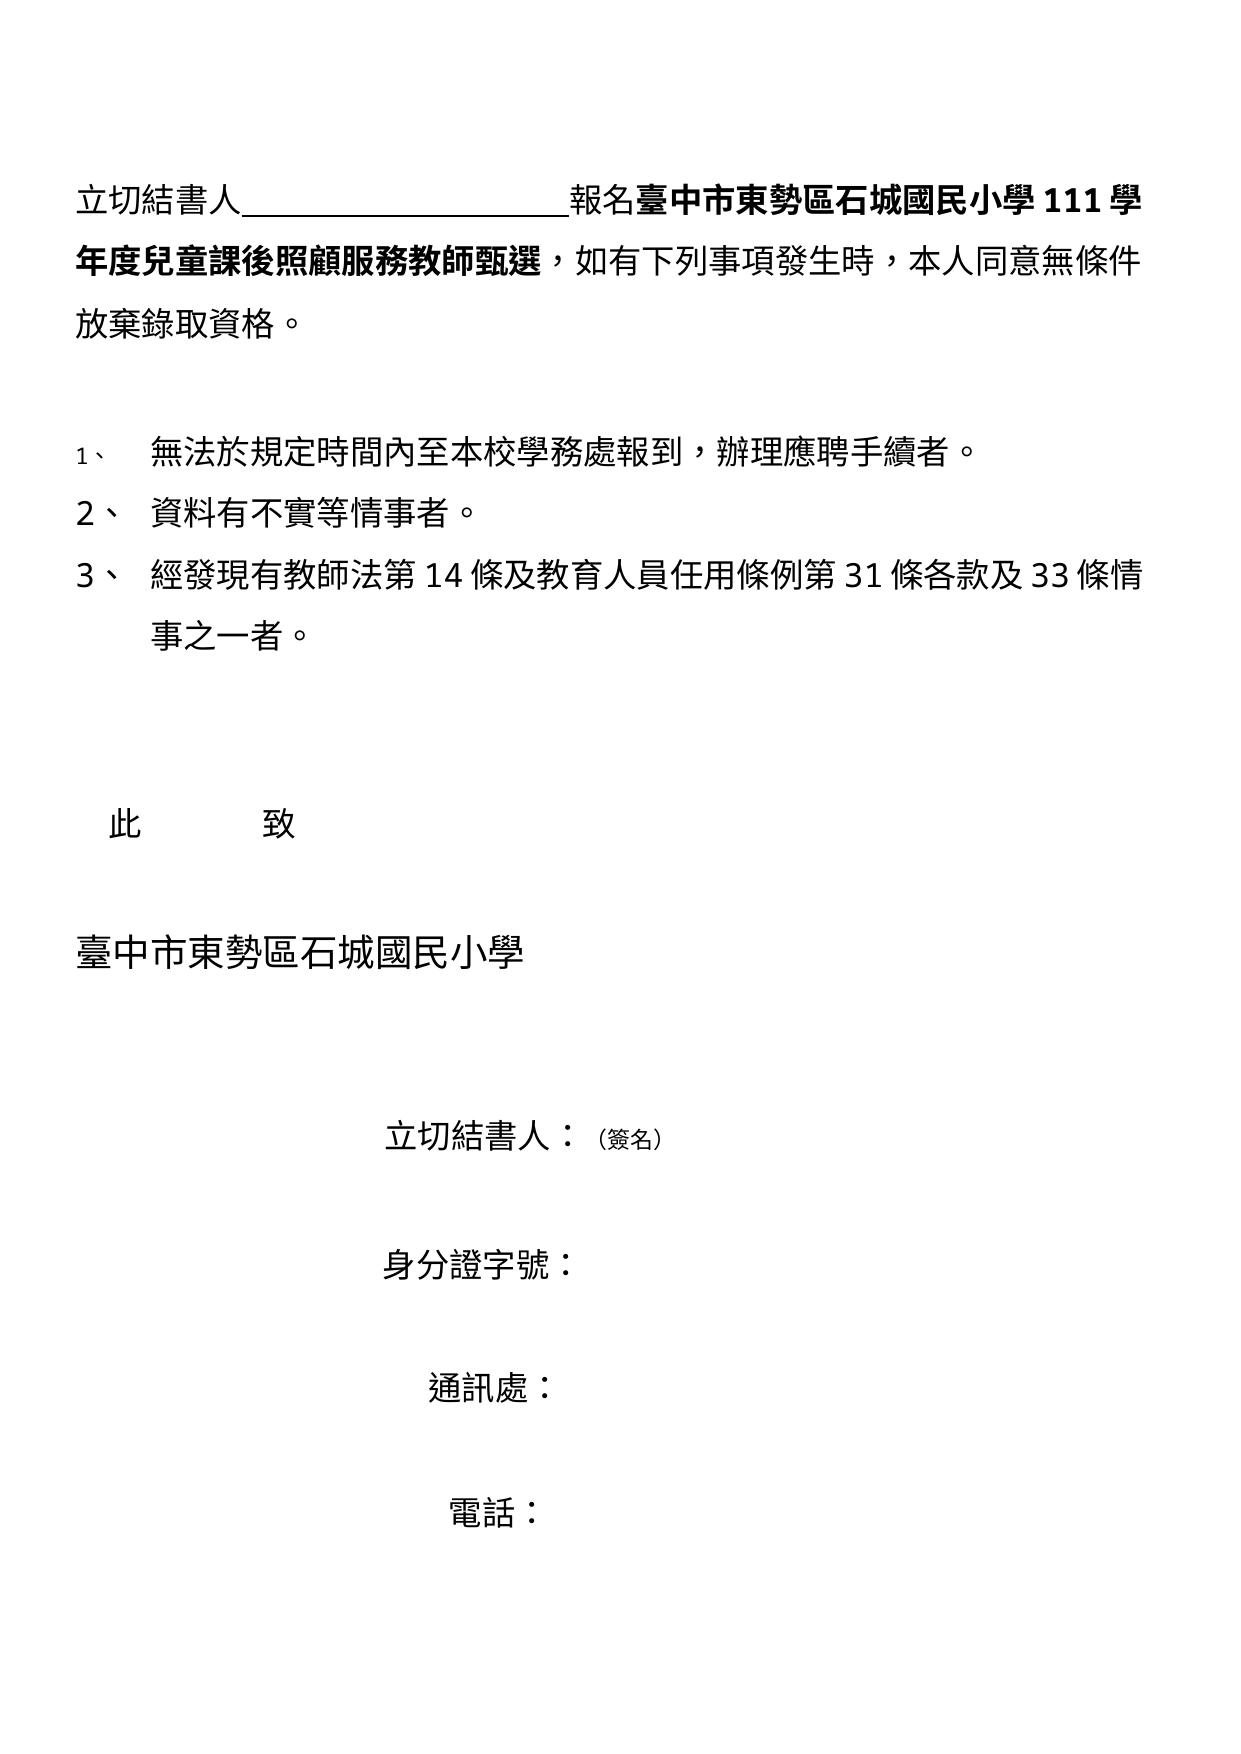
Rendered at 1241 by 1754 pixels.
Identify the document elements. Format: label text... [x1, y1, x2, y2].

text 立切結書人：（簽名） [75, 1096, 1165, 1158]
list 無法於規定時間內至本校學務處報到，辦理應聘手續者。 [75, 408, 1165, 471]
list 資料有不實等情事者。 [75, 471, 1165, 533]
text 通訊處： [75, 1346, 1165, 1408]
text 身分證字號： [75, 1221, 1165, 1283]
text 電話： [75, 1471, 1165, 1533]
list 經發現有教師法第14條及教育人員任用條例第31條各款及33條情事之一者。 [75, 533, 1165, 658]
text 此 致 [75, 783, 1165, 846]
text 立切結書人 報名臺中市東勢區石城國民小學111學年度兒童課後照顧服務教師甄選，如有下列事項發生時，本人同意無條件放棄錄取資格。 [75, 158, 1165, 346]
text 臺中市東勢區石城國民小學 [75, 908, 1165, 971]
